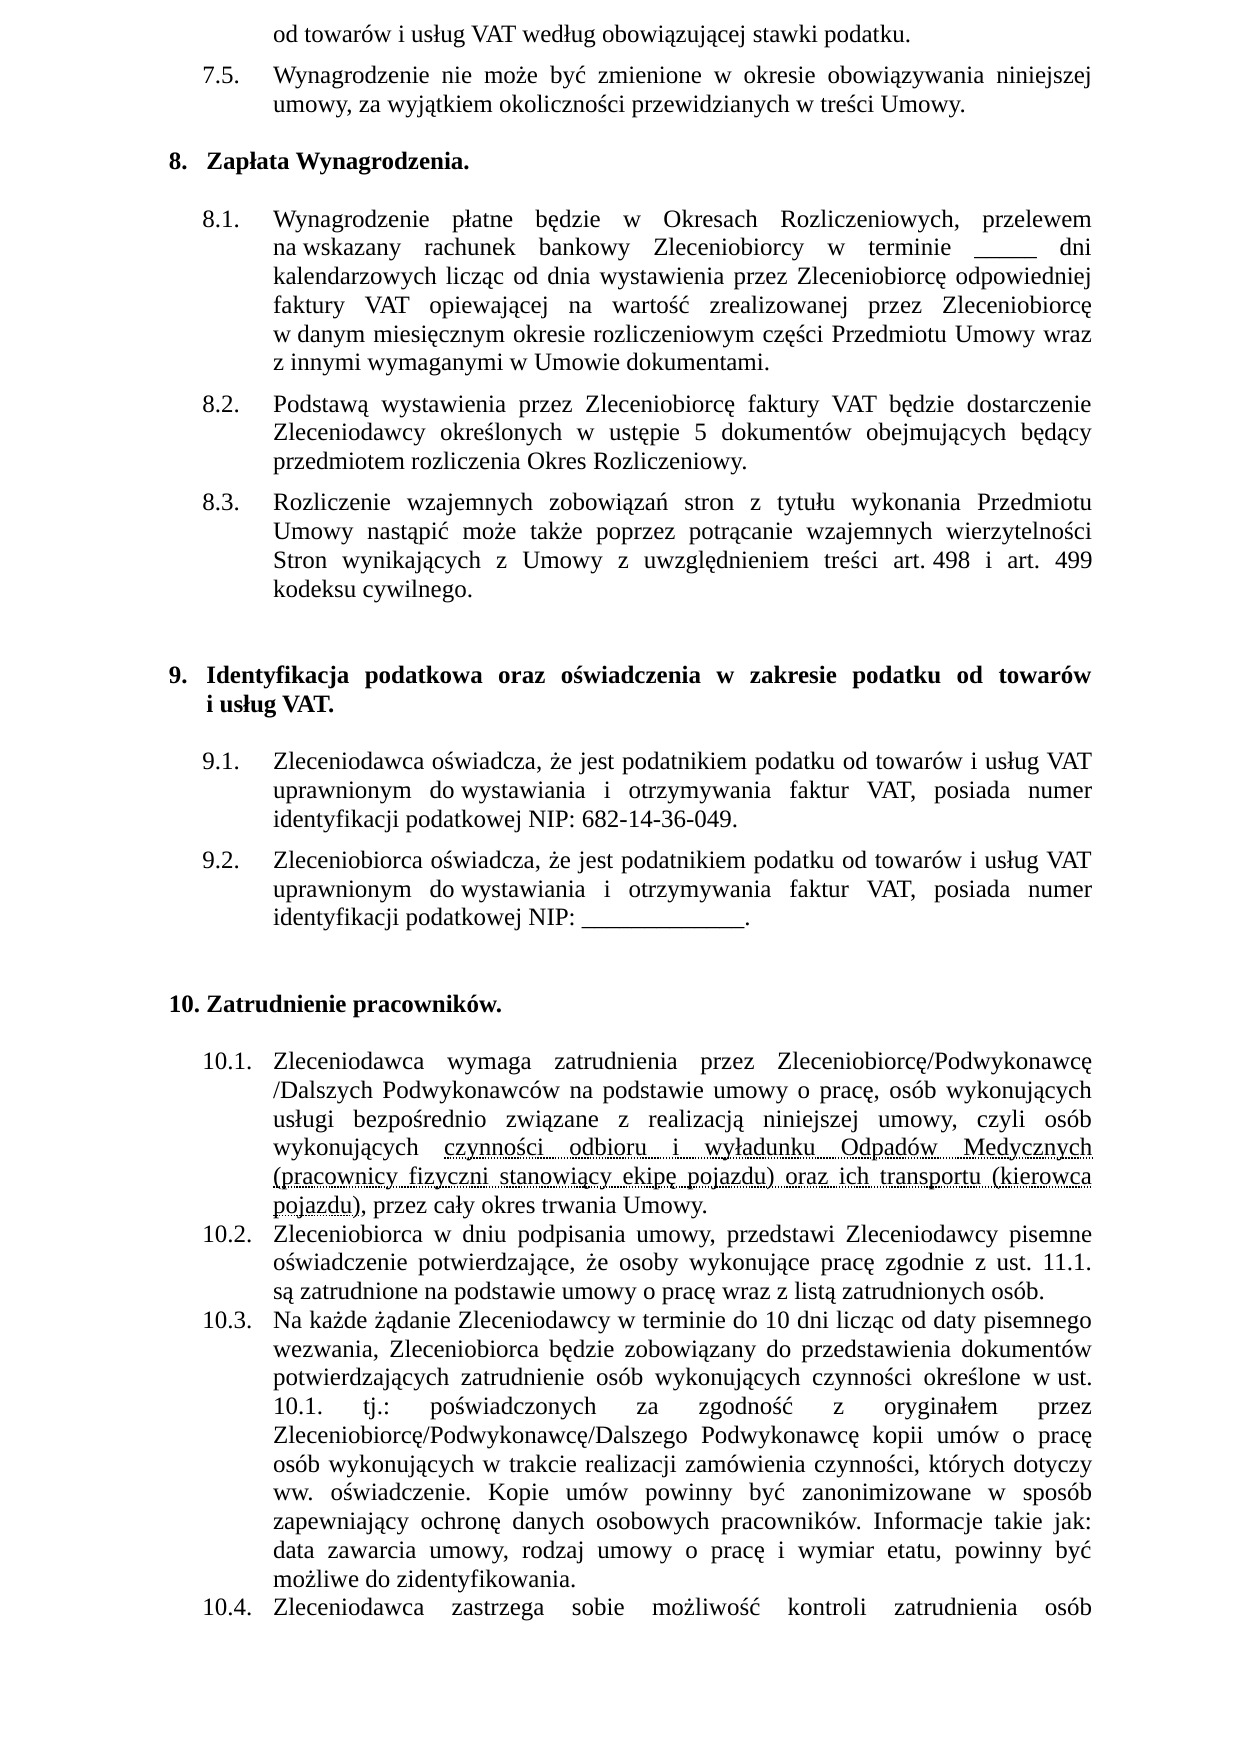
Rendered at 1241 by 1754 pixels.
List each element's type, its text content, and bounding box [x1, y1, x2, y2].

list Podstawą wystawienia przez Zleceniobiorcę faktury VAT będzie dostarczenie Zleceniodawcy określonych w ustępie 5 dokumentów obejmujących będący przedmiotem rozliczenia Okres Rozliczeniowy. [202, 389, 1092, 475]
list Zleceniodawca wymaga zatrudnienia przez Zleceniobiorcę/Podwykonawcę /Dalszych Podwykonawców na podstawie umowy o pracę, osób wykonujących usługi bezpośrednio związane z realizacją niniejszej umowy, czyli osób wykonujących czynności odbioru i wyładunku Odpadów Medycznych (pracownicy fizyczni stanowiący ekipę pojazdu) oraz ich transportu (kierowca pojazdu), przez cały okres trwania Umowy. [202, 1046, 1092, 1219]
list Wynagrodzenie nie może być zmienione w okresie obowiązywania niniejszej umowy, za wyjątkiem okoliczności przewidzianych w treści Umowy. [202, 60, 1092, 117]
list Rozliczenie wzajemnych zobowiązań stron z tytułu wykonania Przedmiotu Umowy nastąpić może także poprzez potrącanie wzajemnych wierzytelności Stron wynikających z Umowy z uwzględnieniem treści art. 498 i art. 499 kodeksu cywilnego. [202, 487, 1092, 602]
list Identyfikacja podatkowa oraz oświadczenia w zakresie podatku od towarów i usług VAT. [169, 660, 1092, 717]
list Zapłata Wynagrodzenia. [169, 146, 1092, 175]
list Zleceniobiorca w dniu podpisania umowy, przedstawi Zleceniodawcy pisemne oświadczenie potwierdzające, że osoby wykonujące pracę zgodnie z ust. 11.1. są zatrudnione na podstawie umowy o pracę wraz z listą zatrudnionych osób. [202, 1219, 1092, 1305]
list Zleceniobiorca oświadcza, że jest podatnikiem podatku od towarów i usług VAT uprawnionym do wystawiania i otrzymywania faktur VAT, posiada numer identyfikacji podatkowej NIP: _____________. [202, 845, 1092, 931]
list Zleceniodawca zastrzega sobie możliwość kontroli zatrudnienia osób [202, 1592, 1092, 1621]
list Wynagrodzenie płatne będzie w Okresach Rozliczeniowych, przelewem na wskazany rachunek bankowy Zleceniobiorcy w terminie _____ dni kalendarzowych licząc od dnia wystawienia przez Zleceniobiorcę odpowiedniej faktury VAT opiewającej na wartość zrealizowanej przez Zleceniobiorcę w danym miesięcznym okresie rozliczeniowym części Przedmiotu Umowy wraz z innymi wymaganymi w Umowie dokumentami. [202, 204, 1092, 376]
list Na każde żądanie Zleceniodawcy w terminie do 10 dni licząc od daty pisemnego wezwania, Zleceniobiorca będzie zobowiązany do przedstawienia dokumentów potwierdzających zatrudnienie osób wykonujących czynności określone w ust. 10.1. tj.: poświadczonych za zgodność z oryginałem przez Zleceniobiorcę/Podwykonawcę/Dalszego Podwykonawcę kopii umów o pracę osób wykonujących w trakcie realizacji zamówienia czynności, których dotyczy ww. oświadczenie. Kopie umów powinny być zanonimizowane w sposób zapewniający ochronę danych osobowych pracowników. Informacje takie jak: data zawarcia umowy, rodzaj umowy o pracę i wymiar etatu, powinny być możliwe do zidentyfikowania. [202, 1305, 1092, 1592]
list Zleceniodawca oświadcza, że jest podatnikiem podatku od towarów i usług VAT uprawnionym do wystawiania i otrzymywania faktur VAT, posiada numer identyfikacji podatkowej NIP: 682-14-36-049. [202, 746, 1092, 832]
list od towarów i usług VAT według obowiązującej stawki podatku. [202, 19, 1092, 47]
list Zatrudnienie pracowników. [169, 989, 1092, 1017]
